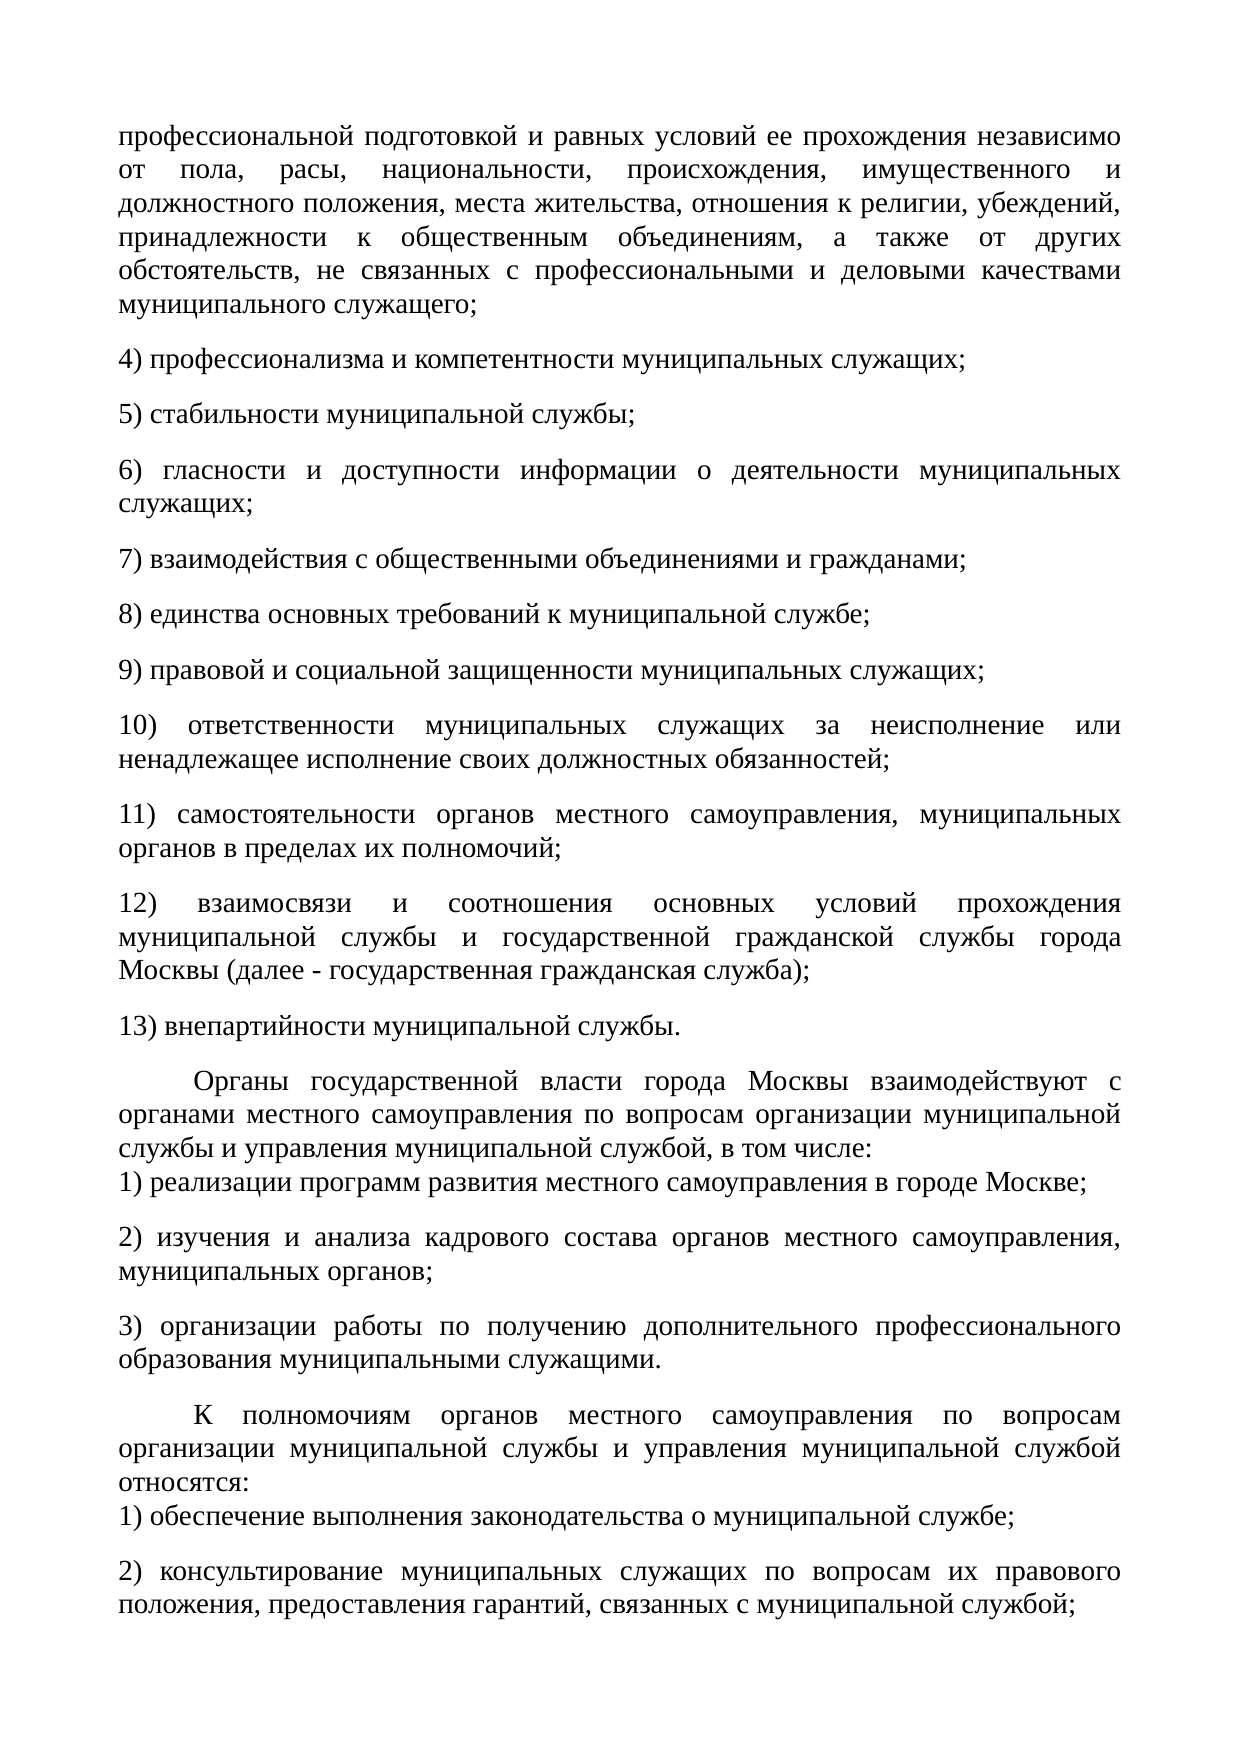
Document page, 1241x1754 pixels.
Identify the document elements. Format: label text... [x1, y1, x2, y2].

text 2) консультирование муниципальных служащих по вопросам их правового положения, предоставления гарантий, связанных с муниципальной службой; [118, 1553, 1122, 1620]
text 13) внепартийности муниципальной службы. [118, 1008, 1122, 1041]
text 11) самостоятельности органов местного самоуправления, муниципальных органов в пределах их полномочий; [118, 796, 1122, 863]
text 4) профессионализма и компетентности муниципальных служащих; [118, 341, 1122, 375]
text 8) единства основных требований к муниципальной службе; [118, 596, 1122, 630]
text 7) взаимодействия с общественными объединениями и гражданами; [118, 541, 1122, 574]
text 9) правовой и социальной защищенности муниципальных служащих; [118, 652, 1122, 685]
text Органы государственной власти города Москвы взаимодействуют с органами местного самоуправления по вопросам организации муниципальной службы и управления муниципальной службой, в том числе: [118, 1063, 1122, 1164]
text 1) обеспечение выполнения законодательства о муниципальной службе; [118, 1498, 1122, 1531]
text 2) изучения и анализа кадрового состава органов местного самоуправления, муниципальных органов; [118, 1219, 1122, 1286]
text 5) стабильности муниципальной службы; [118, 397, 1122, 430]
text 12) взаимосвязи и соотношения основных условий прохождения муниципальной службы и государственной гражданской службы города Москвы (далее - государственная гражданская служба); [118, 885, 1122, 986]
text 3) организации работы по получению дополнительного профессионального образования муниципальными служащими. [118, 1308, 1122, 1375]
text 10) ответственности муниципальных служащих за неисполнение или ненадлежащее исполнение своих должностных обязанностей; [118, 707, 1122, 774]
text 6) гласности и доступности информации о деятельности муниципальных служащих; [118, 452, 1122, 519]
text профессиональной подготовкой и равных условий ее прохождения независимо от пола, расы, национальности, происхождения, имущественного и должностного положения, места жительства, отношения к религии, убеждений, принадлежности к общественным объединениям, а также от других обстоятельств, не связанных с профессиональными и деловыми качествами муниципального служащего; [118, 118, 1122, 319]
text 1) реализации программ развития местного самоуправления в городе Москве; [118, 1164, 1122, 1197]
text К полномочиям органов местного самоуправления по вопросам организации муниципальной службы и управления муниципальной службой относятся: [118, 1397, 1122, 1498]
